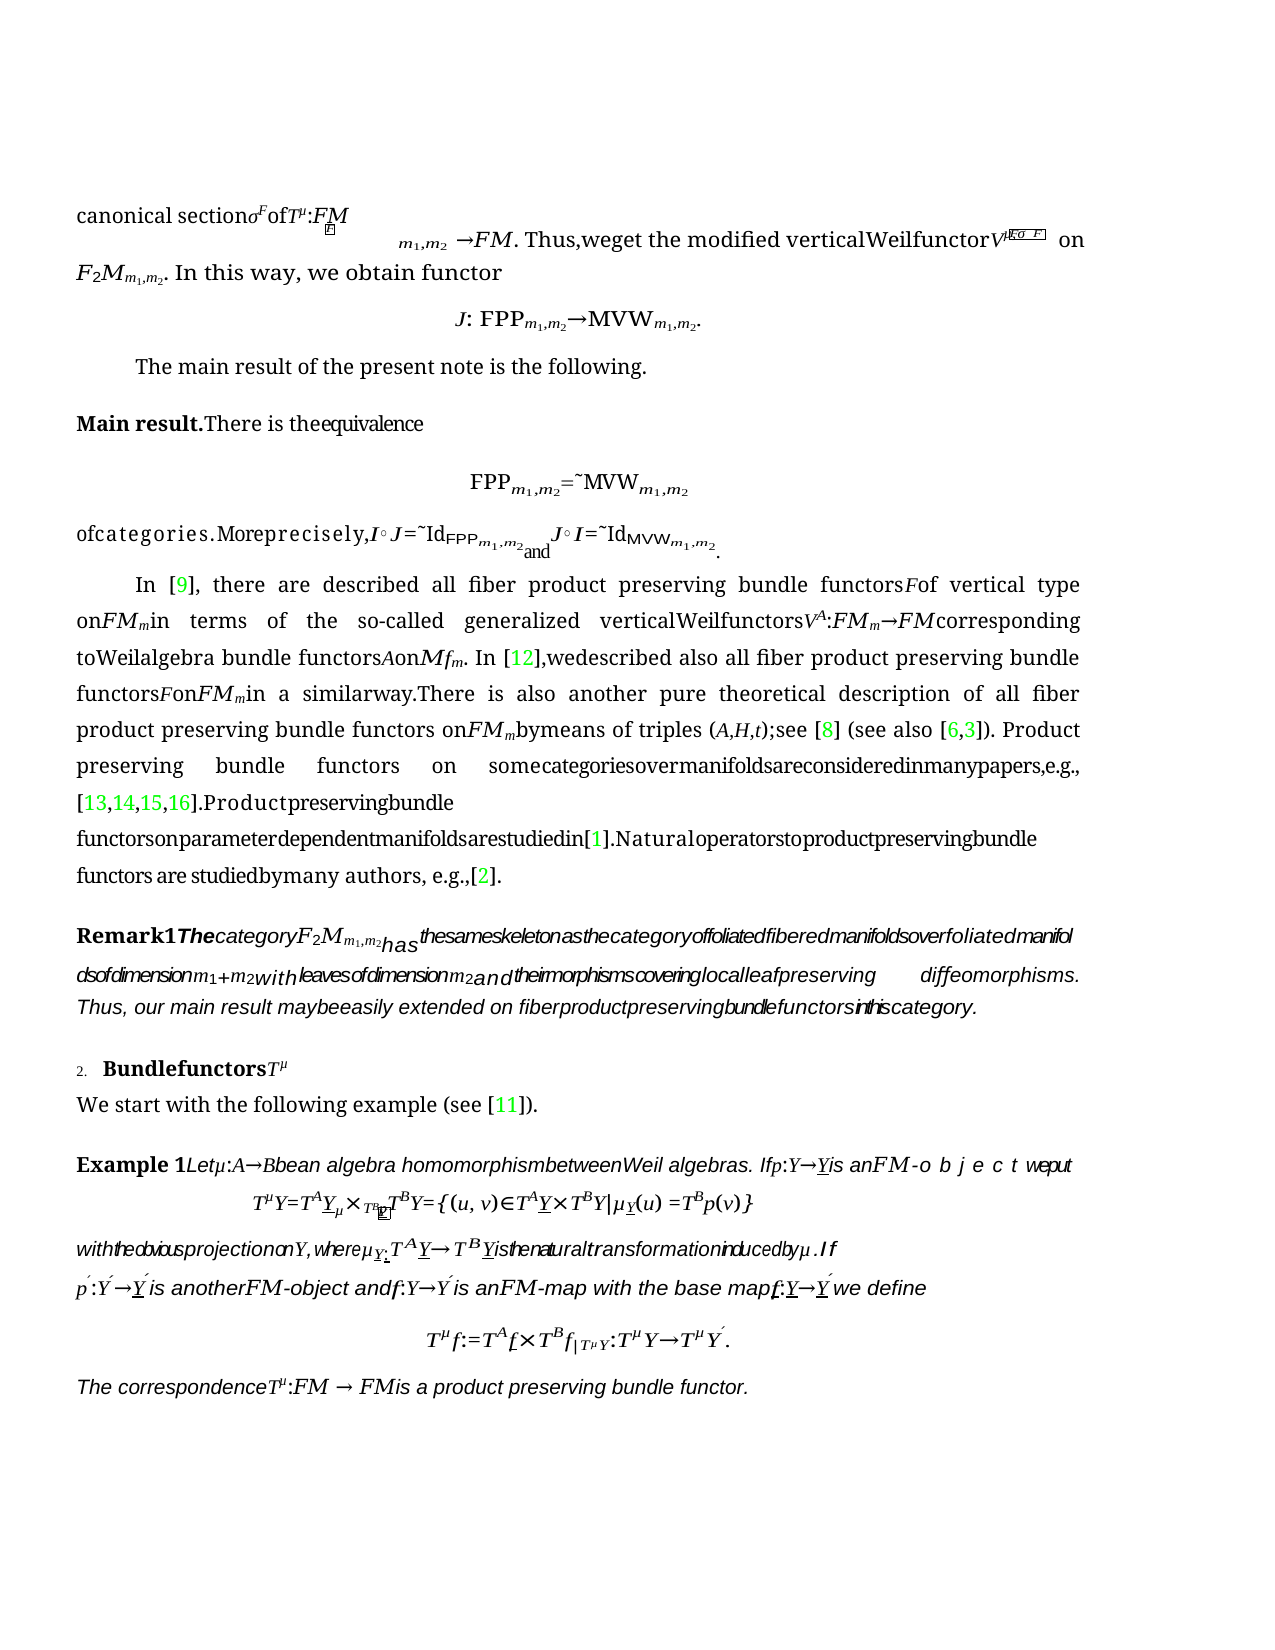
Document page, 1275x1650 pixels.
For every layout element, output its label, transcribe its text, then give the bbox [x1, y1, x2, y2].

text p′:Y′→Y′is anotherFM-object andf:Y→Y′is anFM-map with the base mapf:Y→Y′we define [76, 1271, 1096, 1301]
text Tµf:=TAf×TBf|TµY:TµY→TµY′. [64, 1324, 1092, 1354]
text TµY=TAYµ×TBpTBY={(u, v)∈TAY×TBY|µY(u) =TBp(v)} [252, 1187, 1096, 1218]
text In [9], there are described all fiber product preserving bundle functorsFof vertical type onFMmin terms of the so-called generalized verticalWeilfunctorsVA:FMm→FMcorresponding toWeilalgebra bundle functorsAonMfm. In [12],wedescribed also all fiber product preserving bundle functorsFonFMmin a similarway.There is also another pure theoretical description of all fiber product preserving bundle functors onFMmbymeans of triples (A,H,t);see [8] (see also [6,3]). Product preserving bundle functors on somecategoriesovermanifoldsareconsideredinmanypapers,e.g.,[13,14,15,16].Productpreservingbundle functorsonparameterdependentmanifoldsarestudiedin[1].Naturaloperatorstoproductpreservingbundle functors are studiedbymany authors, e.g.,[2]. [76, 570, 1080, 889]
text F2Mm1,m2. In this way, we obtain functor [76, 258, 1096, 288]
text withtheobviousprojectiononY,whereµY:TAY→TBYisthenaturaltransformationinducedbyµ.If [76, 1235, 1096, 1265]
text We start with the following example (see [11]). [76, 1090, 1096, 1119]
text FPPm1,m2=˜MVWm1,m2 [469, 467, 1096, 503]
text The main result of the present note is the following. [135, 352, 1096, 381]
text Main result.There is theequivalence [76, 409, 433, 438]
text ofcategories.Moreprecisely,I◦J=˜IdFPPm1,m2andJ◦I=˜IdMVWm1,m2. [76, 519, 1096, 563]
text Remark1ThecategoryF2Mm1,m2hasthesameskeletonasthecategoryoffoliatedfiberedmanifoldsoverfoliatedmanifoldsofdimensionm1+m2withleavesofdimensionm2andtheirmorphismscoveringlocalleafpreserving diﬀeomorphisms. Thus, our main result maybeeasily extended on fiberproductpreservingbundlefunctorsinthiscategory. [76, 921, 1080, 1018]
text m1,m2 [400, 235, 447, 252]
text →FM. Thus,weget the modified verticalWeilfunctorVµ,σ on [456, 225, 1096, 253]
text Example 1Letµ:A→Bbean algebra homomorphismbetweenWeil algebras. Ifp:Y→Yis anFM-objectweput [76, 1150, 1080, 1179]
text canonical sectionσFofTµ:FM [76, 201, 398, 230]
text J: FPPm1,m2→MVWm1,m2. [64, 304, 1092, 333]
text The correspondenceTµ:FM → FMis a product preserving bundle functor. [76, 1372, 1096, 1400]
subtitle BundlefunctorsTµ [76, 1054, 1096, 1083]
